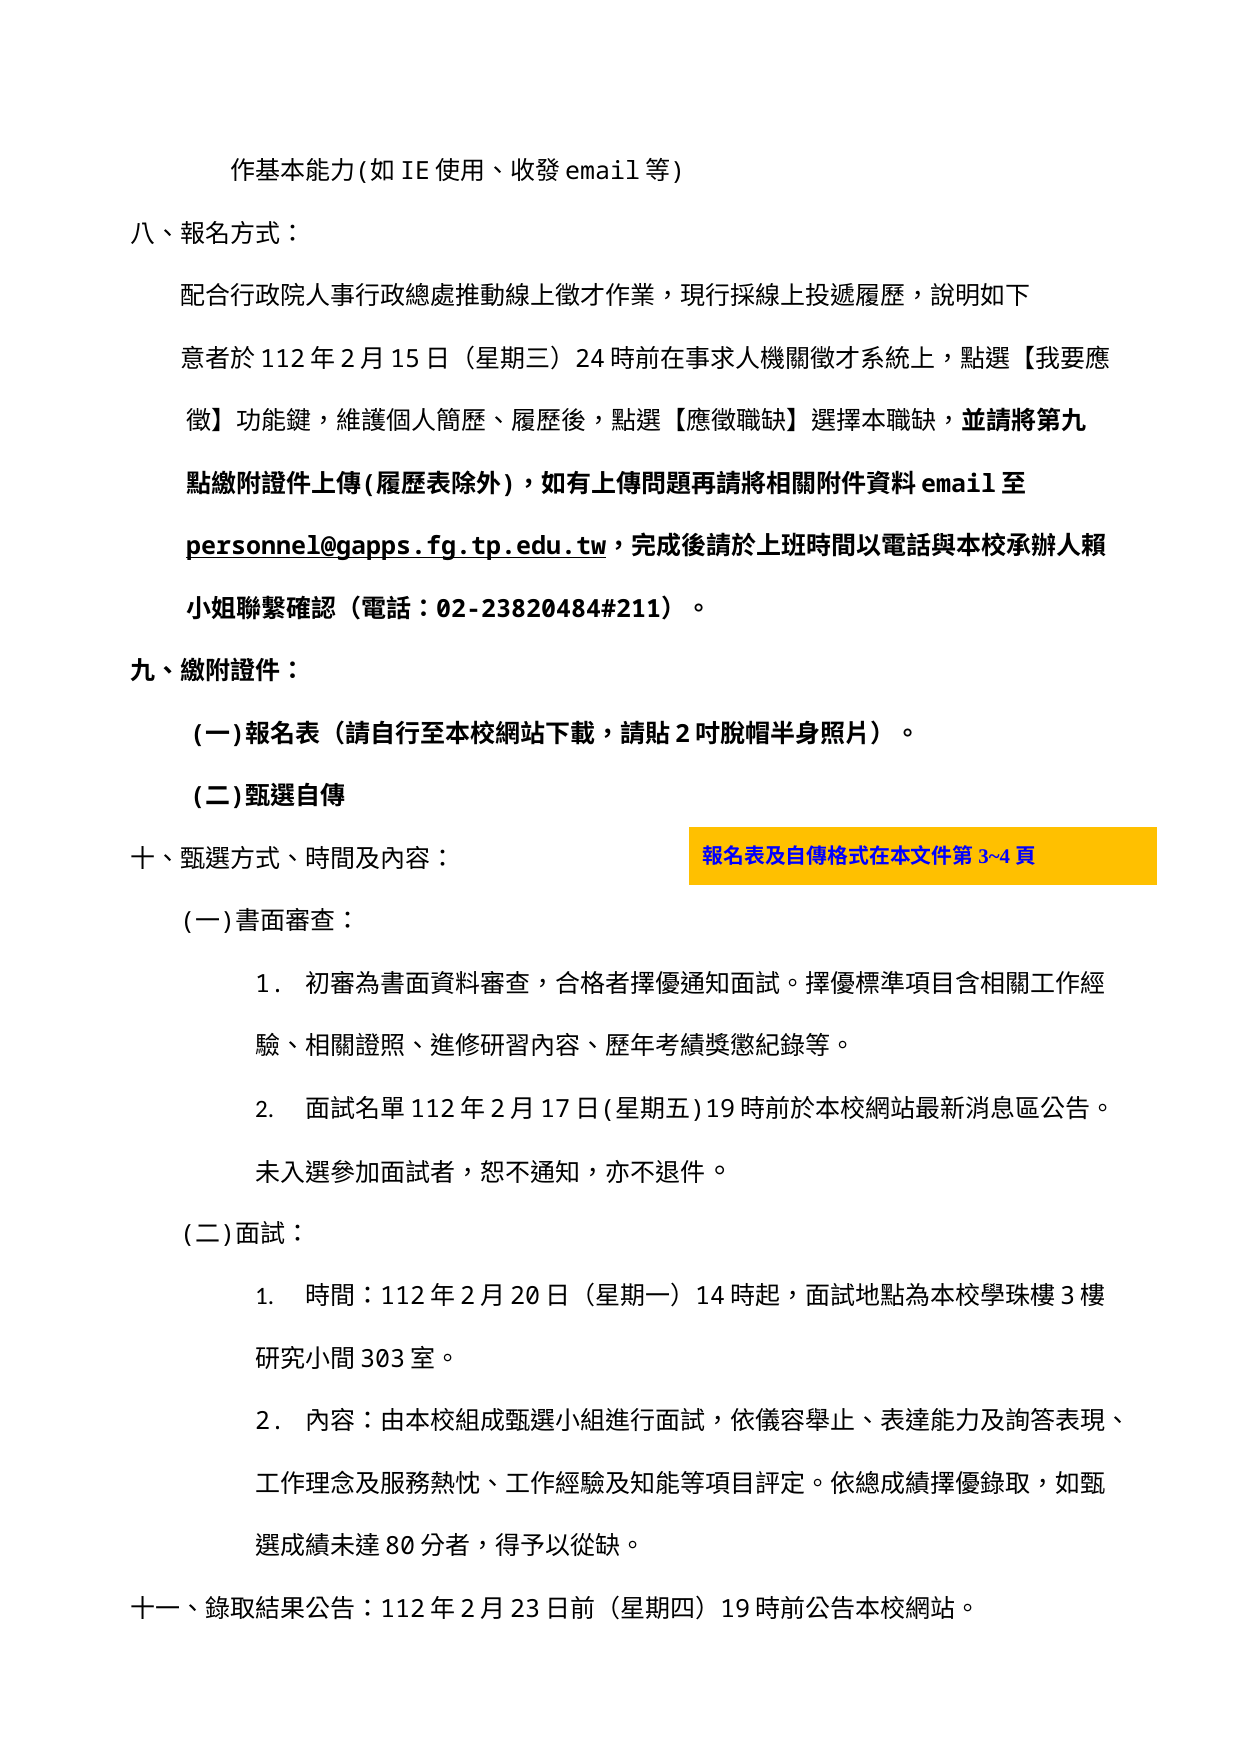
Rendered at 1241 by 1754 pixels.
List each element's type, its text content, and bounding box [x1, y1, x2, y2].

text (一)書面審查： [155, 877, 1110, 939]
text 九、繳附證件： [130, 627, 1110, 689]
text 十一、錄取結果公告：112年2月23日前（星期四）19時前公告本校網站。 [130, 1564, 1110, 1627]
text (二)面試： [155, 1189, 1110, 1252]
list 內容：由本校組成甄選小組進行面試，依儀容舉止、表達能力及詢答表現、工作理念及服務熱忱、工作經驗及知能等項目評定。依總成績擇優錄取，如甄選成績未達80分者，得予以從缺。 [255, 1377, 1110, 1564]
text (一)報名表（請自行至本校網站下載，請貼2吋脫帽半身照片）。 [130, 689, 1110, 752]
text 十、甄選方式、時間及內容： [130, 814, 1110, 877]
list 初審為書面資料審查，合格者擇優通知面試。擇優標準項目含相關工作經驗、相關證照、進修研習內容、歷年考績獎懲紀錄等。 [255, 939, 1110, 1064]
text 八、報名方式： [130, 189, 1110, 252]
list 作基本能力(如IE使用、收發email等) [180, 127, 1110, 189]
text 配合行政院人事行政總處推動線上徵才作業，現行採線上投遞履歷，說明如下 [180, 252, 1110, 314]
list 面試名單112年2月17日(星期五)19時前於本校網站最新消息區公告。未入選參加面試者，恕不通知，亦不退件。 [255, 1064, 1110, 1189]
list 時間：112年2月20日（星期一）14時起，面試地點為本校學珠樓3樓研究小間303室。 [255, 1252, 1110, 1377]
text (二)甄選自傳 [130, 752, 1110, 814]
text 意者於112年2月15日（星期三）24時前在事求人機關徵才系統上，點選【我要應徵】功能鍵，維護個人簡歷、履歷後，點選【應徵職缺】選擇本職缺，並請將第九點繳附證件上傳(履歷表除外)，如有上傳問題再請將相關附件資料email至personnel@gapps.fg.tp.edu.tw，完成後請於上班時間以電話與本校承辦人賴小姐聯繫確認（電話：02-23820484#211）。 [180, 314, 1110, 627]
